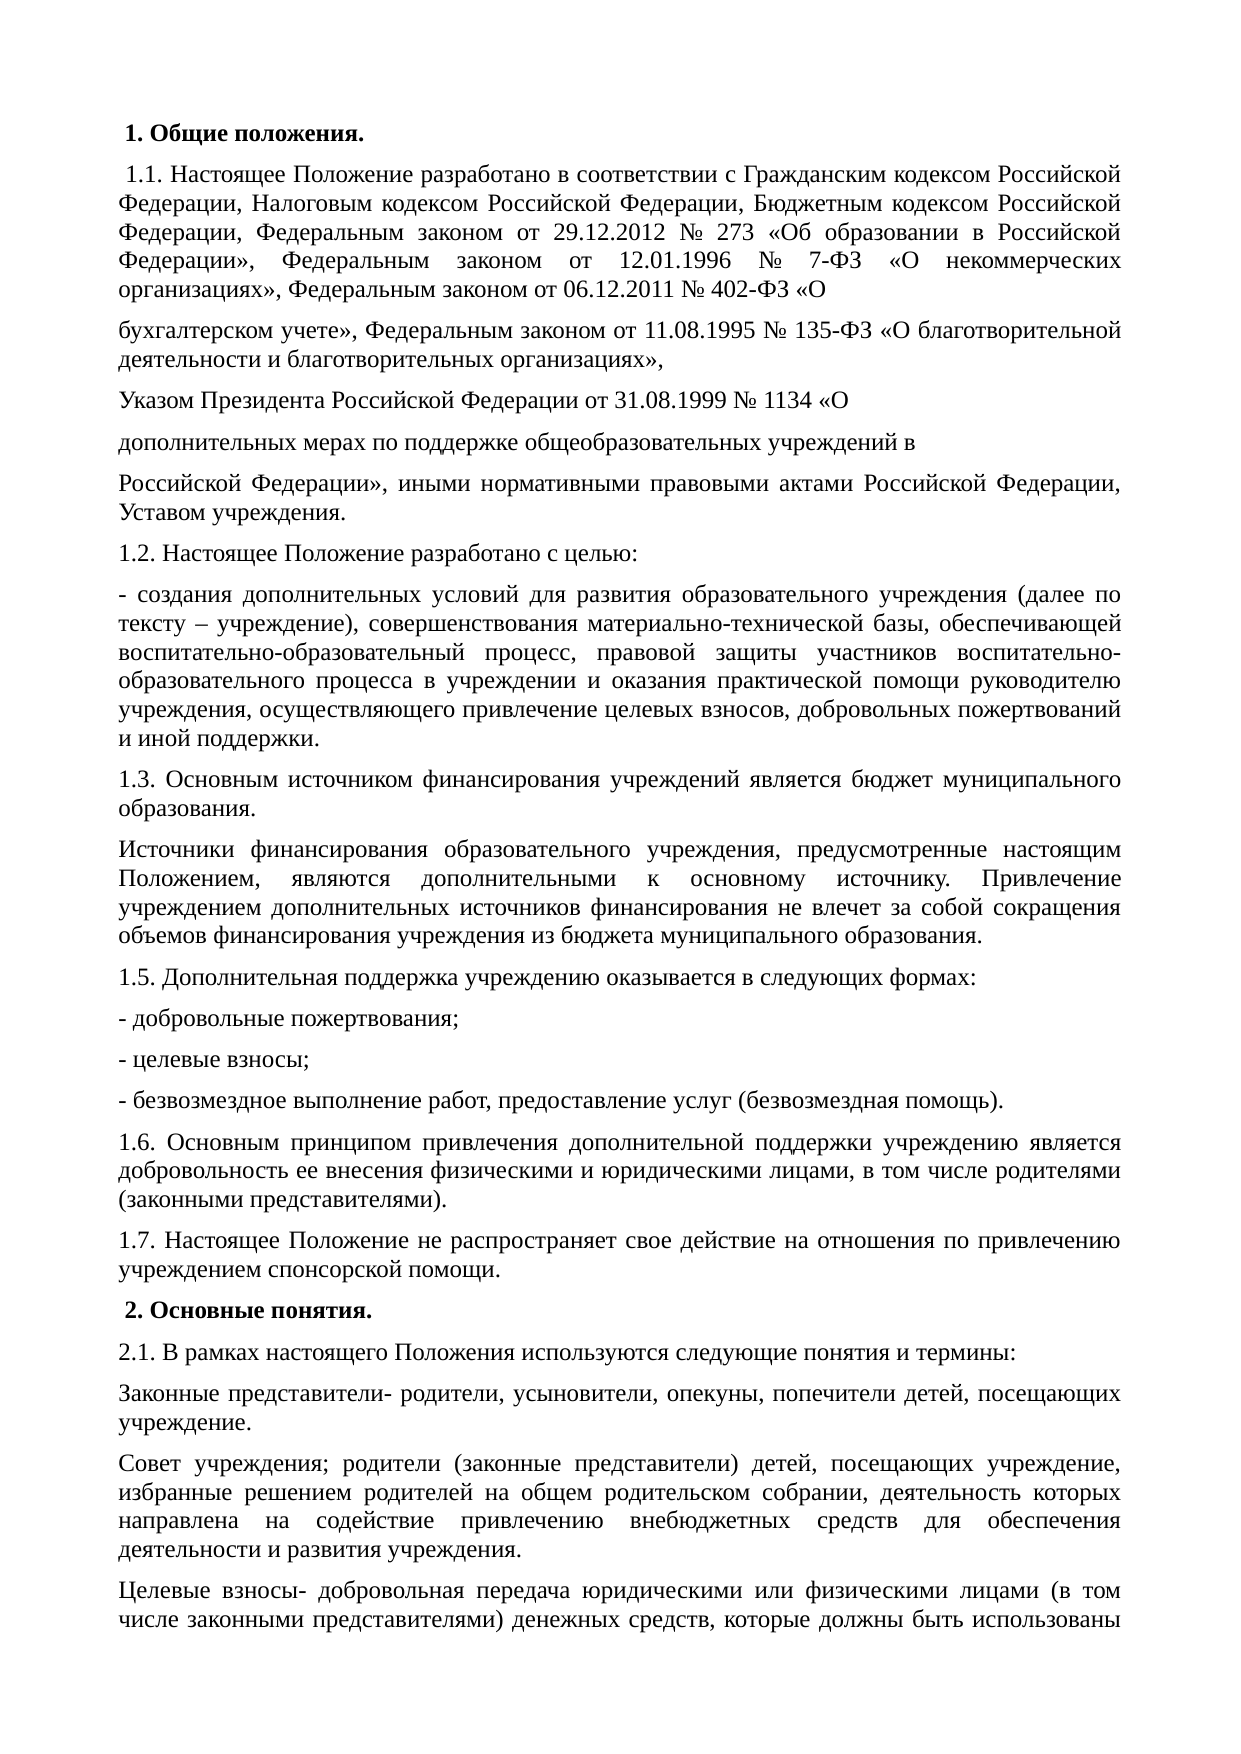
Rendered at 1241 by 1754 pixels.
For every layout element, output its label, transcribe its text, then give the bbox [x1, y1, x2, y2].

text - создания дополнительных условий для развития образовательного учреждения (далее по тексту – учреждение), совершенствования материально-технической базы, обеспечивающей воспитательно-образовательный процесс, правовой защиты участников воспитательно-образовательного процесса в учреждении и оказания практической помощи руководителю учреждения, осуществляющего привлечение целевых взносов, добровольных пожертвований и иной поддержки. [118, 579, 1122, 752]
text Источники финансирования образовательного учреждения, предусмотренные настоящим Положением, являются дополнительными к основному источнику. Привлечение учреждением дополнительных источников финансирования не влечет за собой сокращения объемов финансирования учреждения из бюджета муниципального образования. [118, 834, 1122, 949]
text дополнительных мерах по поддержке общеобразовательных учреждений в [118, 427, 1122, 456]
text Российской Федерации», иными нормативными правовыми актами Российской Федерации, Уставом учреждения. [118, 468, 1122, 526]
text - целевые взносы; [118, 1044, 1122, 1073]
text Совет учреждения; родители (законные представители) детей, посещающих учреждение, избранные решением родителей на общем родительском собрании, деятельность которых направлена на содействие привлечению внебюджетных средств для обеспечения деятельности и развития учреждения. [118, 1448, 1122, 1563]
text - добровольные пожертвования; [118, 1003, 1122, 1032]
text Целевые взносы- добровольная передача юридическими или физическими лицами (в том числе законными представителями) денежных средств, которые должны быть использованы [118, 1576, 1122, 1633]
text 1.7. Настоящее Положение не распространяет свое действие на отношения по привлечению учреждением спонсорской помощи. [118, 1226, 1122, 1283]
text 1.1. Настоящее Положение разработано в соответствии с Гражданским кодексом Российской Федерации, Налоговым кодексом Российской Федерации, Бюджетным кодексом Российской Федерации, Федеральным законом от 29.12.2012 № 273 «Об образовании в Российской Федерации», Федеральным законом от 12.01.1996 № 7-ФЗ «О некоммерческих организациях», Федеральным законом от 06.12.2011 № 402-ФЗ «О [118, 159, 1122, 303]
text бухгалтерском учете», Федеральным законом от 11.08.1995 № 135-ФЗ «О благотворительной деятельности и благотворительных организациях», [118, 316, 1122, 373]
text 1.2. Настоящее Положение разработано с целью: [118, 538, 1122, 567]
text 1.5. Дополнительная поддержка учреждению оказывается в следующих формах: [118, 962, 1122, 991]
text Указом Президента Российской Федерации от 31.08.1999 № 1134 «О [118, 386, 1122, 414]
text 2.1. В рамках настоящего Положения используются следующие понятия и термины: [118, 1337, 1122, 1366]
text 1.6. Основным принципом привлечения дополнительной поддержки учреждению является добровольность ее внесения физическими и юридическими лицами, в том числе родителями (законными представителями). [118, 1127, 1122, 1213]
text - безвозмездное выполнение работ, предоставление услуг (безвозмездная помощь). [118, 1086, 1122, 1114]
text 1.3. Основным источником финансирования учреждений является бюджет муниципального образования. [118, 764, 1122, 822]
text Законные представители- родители, усыновители, опекуны, попечители детей, посещающих учреждение. [118, 1378, 1122, 1436]
text 1. Общие положения. [118, 118, 1122, 147]
text 2. Основные понятия. [118, 1296, 1122, 1324]
